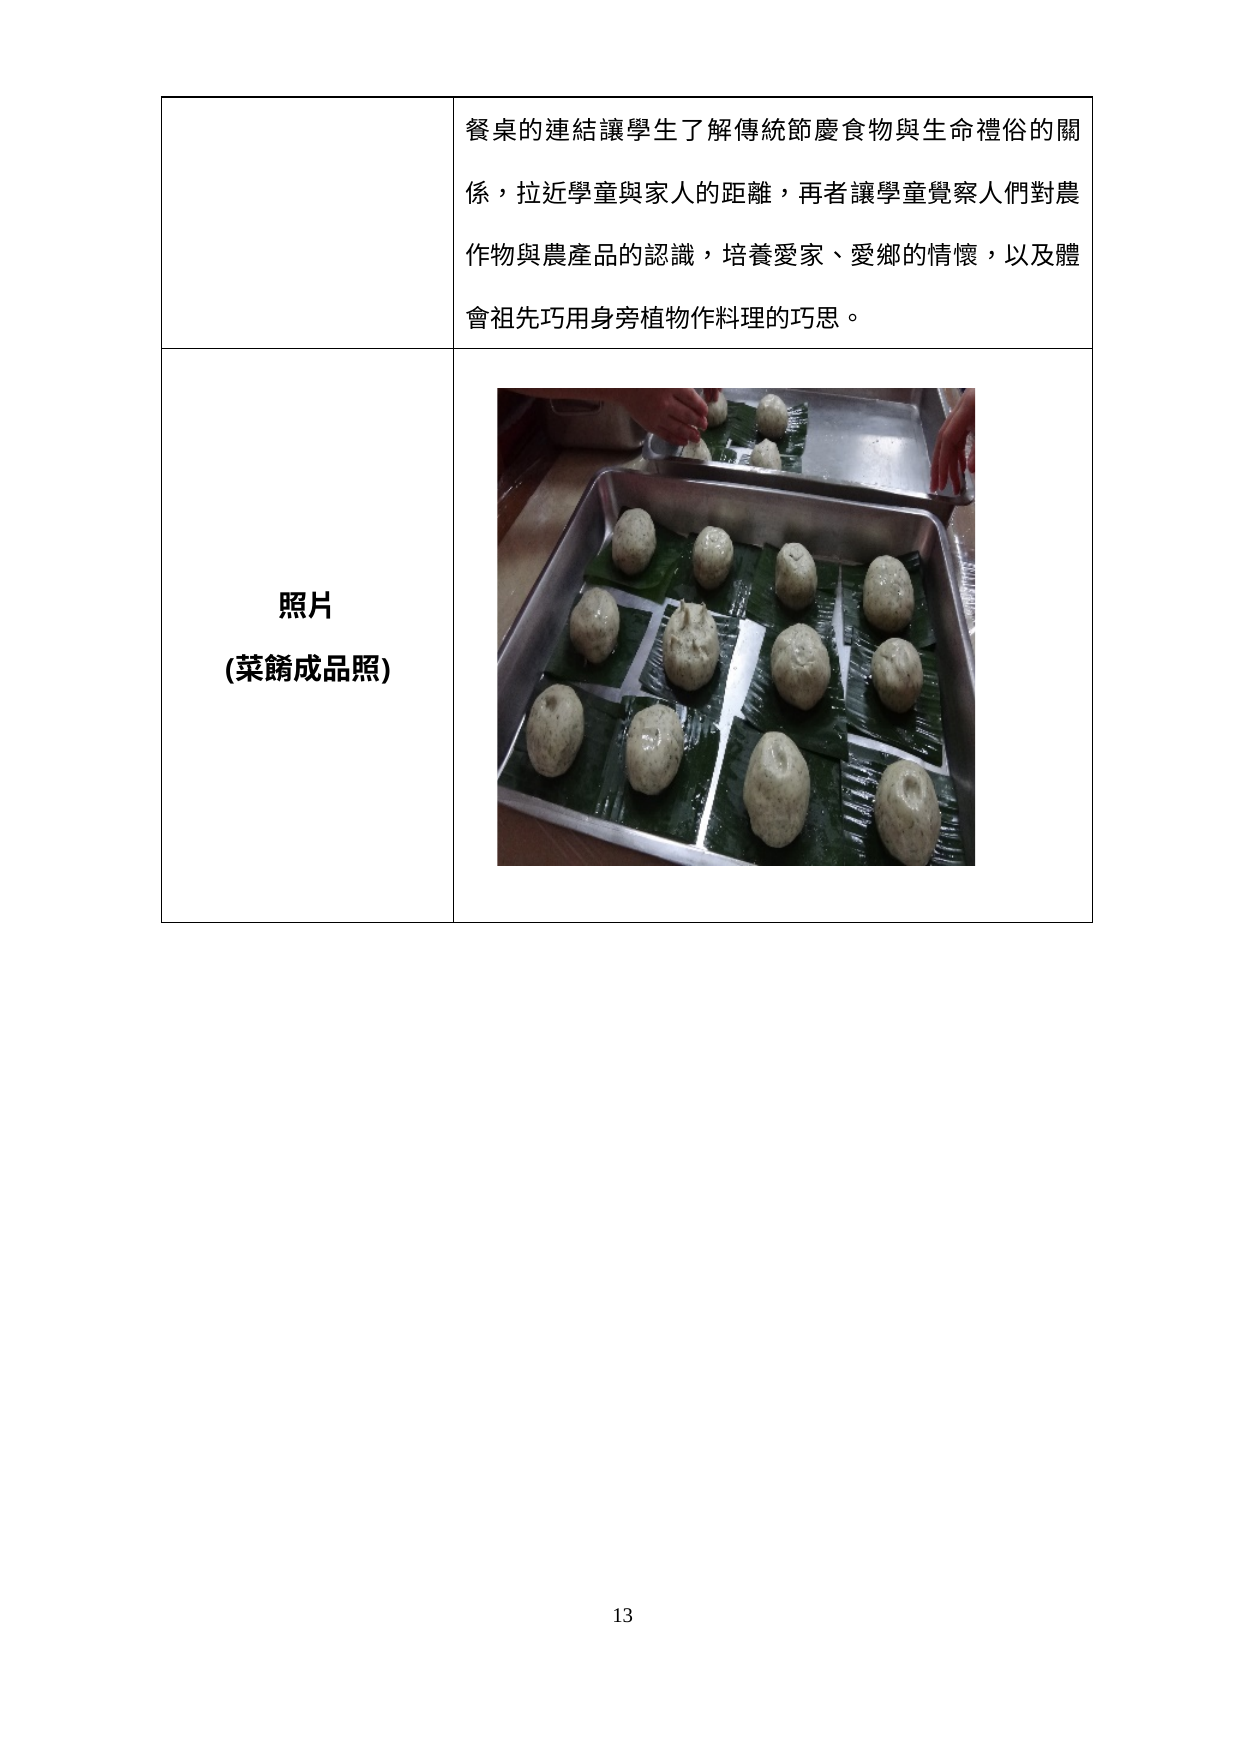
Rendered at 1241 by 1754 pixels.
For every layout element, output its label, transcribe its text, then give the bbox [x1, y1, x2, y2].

table_cell 利每年清明節前後正值艾草生長茂盛時期，配合中年級社會課程家鄉風情畫之家鄉的特色及國語文課程，文化廣角之米食飄香等米食與節慶的體驗活動，結合小田園種植艾草製成艾草粿，在體驗過程中，讓學童瞭解飲食與人際互動的關係、瞭解食物在烹調的變化認識食物原貌、學生學習同儕互相合作的可貴，進而體驗家人平時為其準備食物的辛勞，養成不浪費食物的習慣。藉由田園到餐桌的連結讓學生了解傳統節慶食物與生命禮俗的關係，拉近學童與家人的距離，再者讓學童覺察人們對農作物與農產品的認識，培養愛家、愛鄉的情懷，以及體會祖先巧用身旁植物作料理的巧思。 [454, 98, 1092, 347]
picture [497, 388, 976, 866]
table_cell 食譜菜餚設計理念 及 創意想法說明 不得少於150字 [162, 98, 453, 347]
table_cell 照片 (菜餚成品照) [162, 349, 453, 922]
table_cell [454, 349, 1092, 922]
